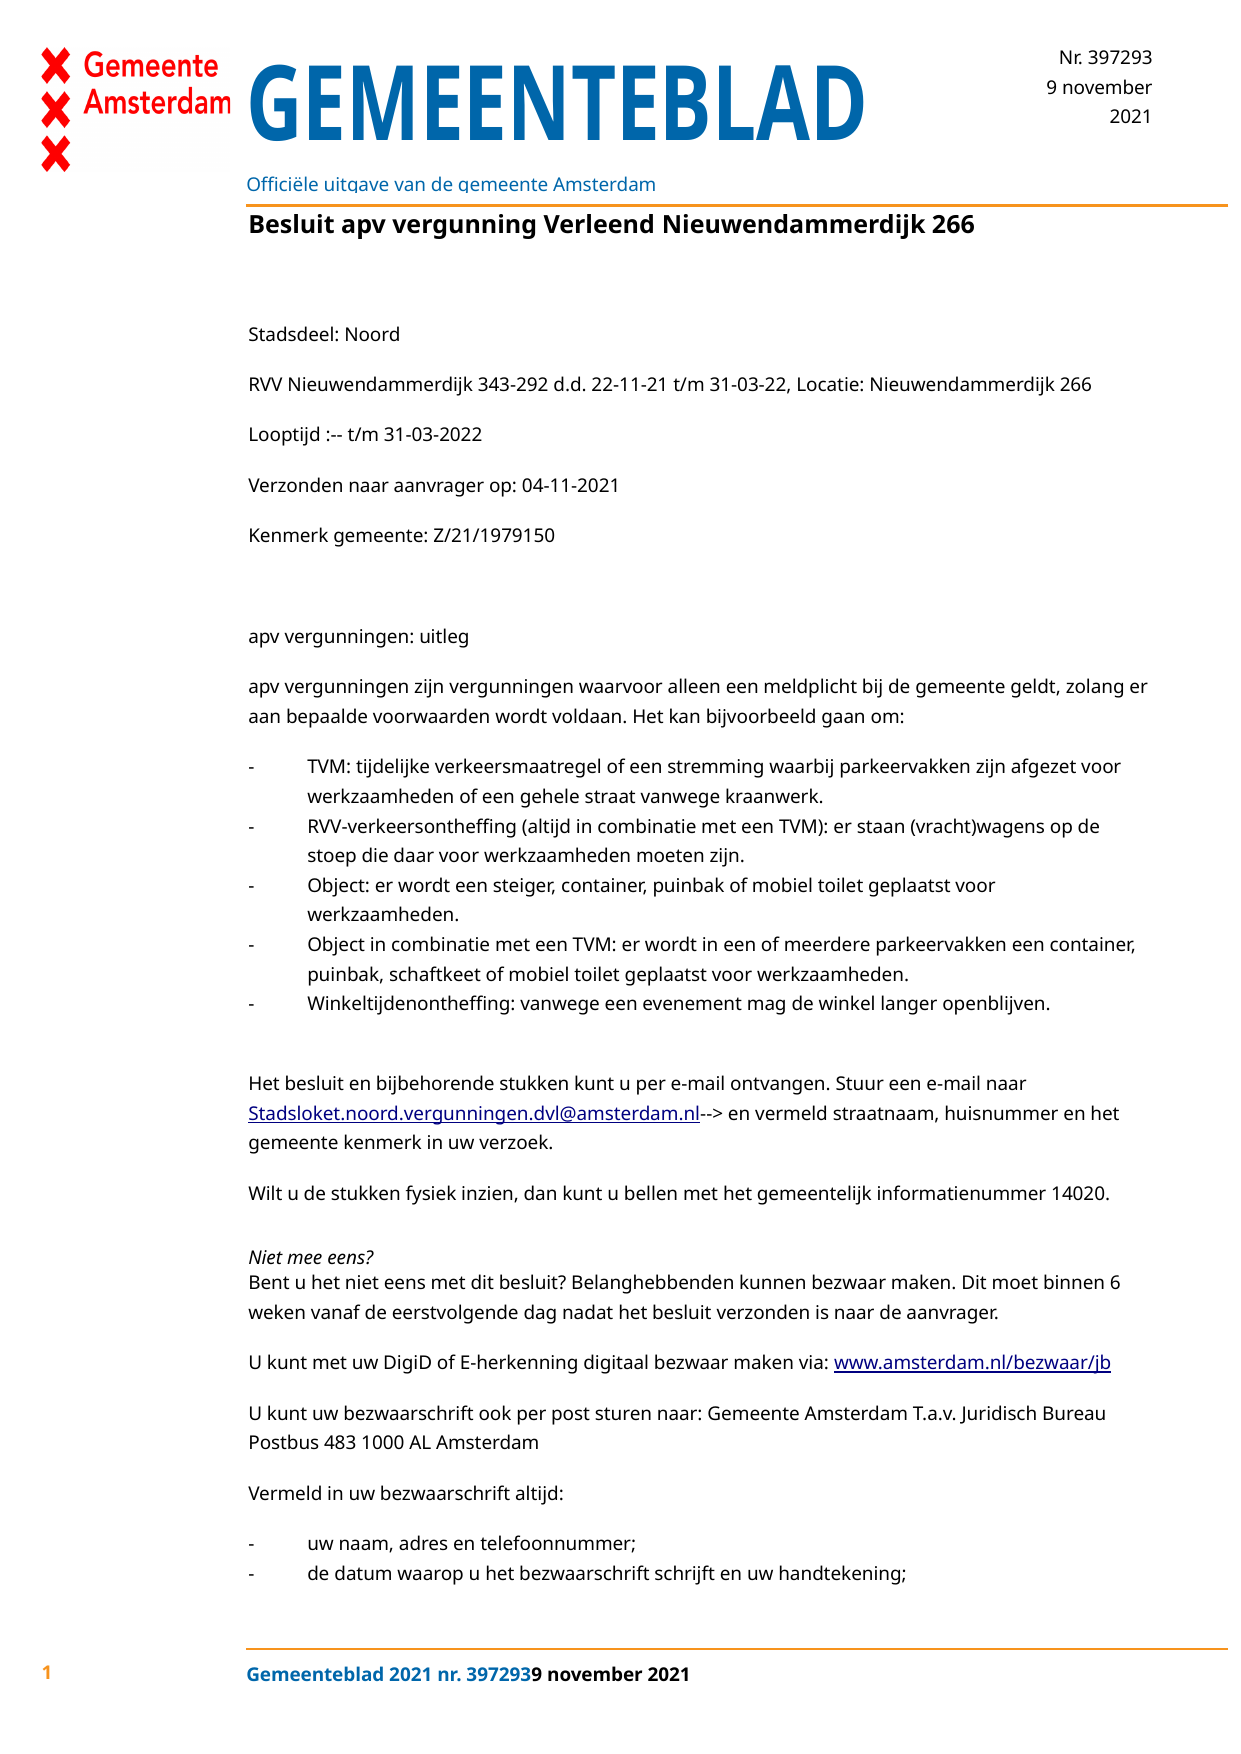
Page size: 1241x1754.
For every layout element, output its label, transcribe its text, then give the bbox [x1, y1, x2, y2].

text U kunt uw bezwaarschrift ook per post sturen naar: Gemeente Amsterdam T.a.v. Juridisch Bureau Postbus 483 1000 AL Amsterdam [248, 1400, 1152, 1455]
text Wilt u de stukken fysiek inzien, dan kunt u bellen met het gemeentelijk informatienummer 14020. [248, 1180, 1152, 1206]
text RVV Nieuwendammerdijk 343-292 d.d. 22-11-21 t/m 31-03-22, Locatie: Nieuwendammerdijk 266 [248, 371, 1152, 397]
text Verzonden naar aanvrager op: 04-11-2021 [248, 472, 1152, 498]
text Looptijd :-- t/m 31-03-2022 [248, 422, 1152, 447]
list uw naam, adres en telefoonnummer; [248, 1530, 1152, 1556]
list Winkeltijdenontheffing: vanwege een evenement mag de winkel langer openblijven. [248, 990, 1152, 1016]
text Het besluit en bijbehorende stukken kunt u per e-mail ontvangen. Stuur een e-mail naar Stadsloket.noord.vergunningen.dvl@amsterdam.nl--> en vermeld straatnaam, huisnummer en het gemeente kenmerk in uw verzoek. [248, 1070, 1152, 1155]
text apv vergunningen zijn vergunningen waarvoor alleen een meldplicht bij de gemeente geldt, zolang er aan bepaalde voorwaarden wordt voldaan. Het kan bijvoorbeeld gaan om: [248, 674, 1152, 729]
text Niet mee eens? [248, 1244, 1152, 1269]
text Stadsdeel: Noord [248, 321, 1152, 346]
list de datum waarop u het bezwaarschrift schrijft en uw handtekening; [248, 1560, 1152, 1586]
text U kunt met uw DigiD of E-herkenning digitaal bezwaar maken via: www.amsterdam.nl/bezwaar/jb [248, 1349, 1152, 1375]
list RVV-verkeersontheffing (altijd in combinatie met een TVM): er staan (vracht)wagens op de stoep die daar voor werkzaamheden moeten zijn. [248, 813, 1152, 868]
list TVM: tijdelijke verkeersmaatregel of een stremming waarbij parkeervakken zijn afgezet voor werkzaamheden of een gehele straat vanwege kraanwerk. [248, 754, 1152, 809]
text Besluit apv vergunning Verleend Nieuwendammerdijk 266 [248, 207, 1152, 241]
list Object: er wordt een steiger, container, puinbak of mobiel toilet geplaatst voor werkzaamheden. [248, 872, 1152, 927]
picture [41, 47, 231, 172]
text Vermeld in uw bezwaarschrift altijd: [248, 1480, 1152, 1506]
text apv vergunningen: uitleg [248, 623, 1152, 649]
list Object in combinatie met een TVM: er wordt in een of meerdere parkeervakken een container, puinbak, schaftkeet of mobiel toilet geplaatst voor werkzaamheden. [248, 931, 1152, 986]
text Bent u het niet eens met dit besluit? Belanghebbenden kunnen bezwaar maken. Dit moet binnen 6 weken vanaf de eerstvolgende dag nadat het besluit verzonden is naar de aanvrager. [248, 1269, 1152, 1325]
text Kenmerk gemeente: Z/21/1979150 [248, 522, 1152, 548]
